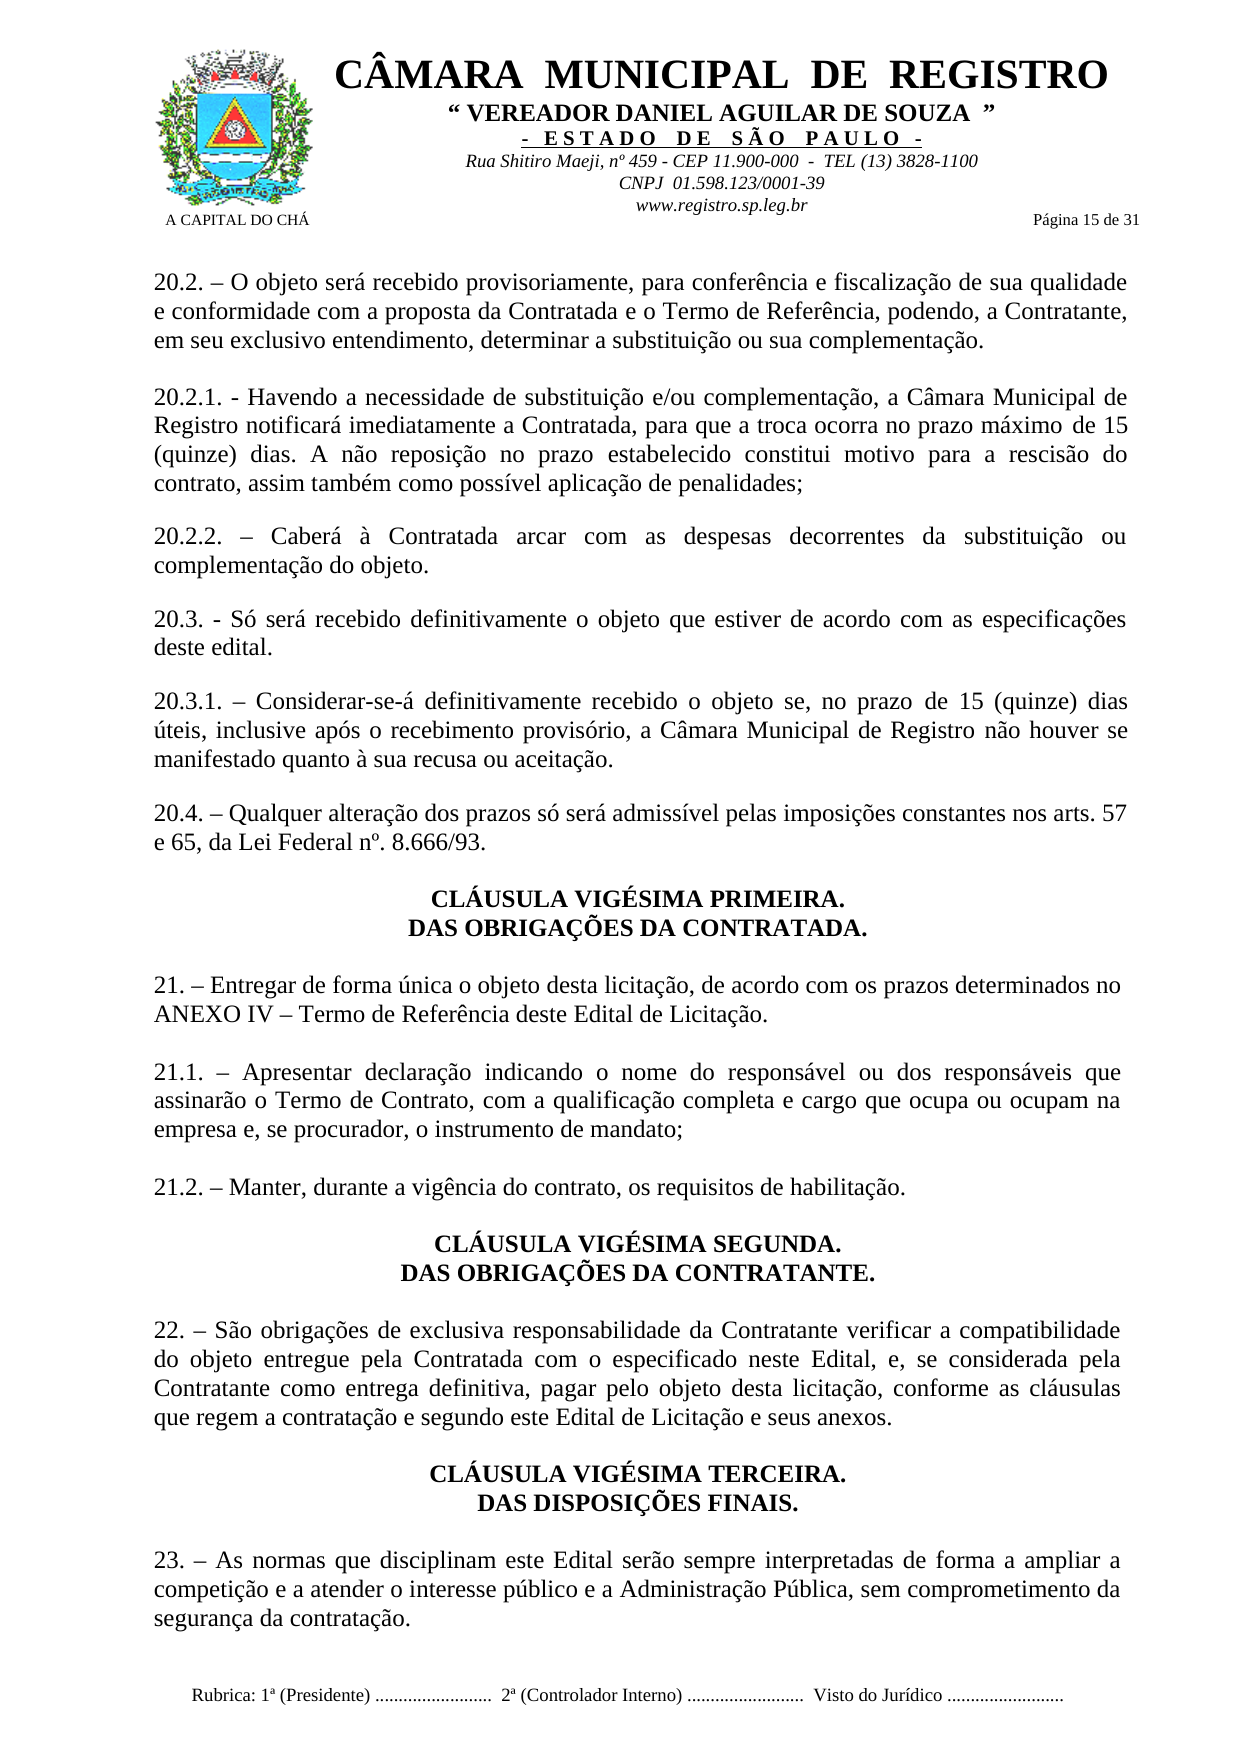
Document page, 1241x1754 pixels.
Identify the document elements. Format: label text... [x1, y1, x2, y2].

subtitle CLÁUSULA VIGÉSIMA SEGUNDA. [153, 1229, 1122, 1258]
text 21.2. – Manter, durante a vigência do contrato, os requisitos de habilitação. [153, 1172, 1122, 1200]
list 20.2.1. - Havendo a necessidade de substituição e/ou complementação, a Câmara Municipal de Registro notificará imediatamente a Contratada, para que a troca ocorra no prazo máximo de 15 (quinze) dias. A não reposição no prazo estabelecido constitui motivo para a rescisão do contrato, assim também como possível aplicação de penalidades; [153, 382, 1128, 497]
text CLÁUSULA VIGÉSIMA TERCEIRA. [153, 1459, 1122, 1488]
list 20.2.2. – Caberá à Contratada arcar com as despesas decorrentes da substituição ou complementação do objeto. [153, 521, 1128, 578]
text DAS OBRIGAÇÕES DA CONTRATADA. [153, 913, 1122, 942]
text 20.4. – Qualquer alteração dos prazos só será admissível pelas imposições constantes nos arts. 57 e 65, da Lei Federal nº. 8.666/93. [153, 798, 1128, 855]
list 20.3. - Só será recebido definitivamente o objeto que estiver de acordo com as especificações deste edital. [153, 604, 1128, 661]
text DAS OBRIGAÇÕES DA CONTRATANTE. [153, 1258, 1122, 1287]
text 23. – As normas que disciplinam este Edital serão sempre interpretadas de forma a ampliar a competição e a atender o interesse público e a Administração Pública, sem comprometimento da segurança da contratação. [153, 1545, 1122, 1632]
list 20.3.1. – Considerar-se-á definitivamente recebido o objeto se, no prazo de 15 (quinze) dias úteis, inclusive após o recebimento provisório, a Câmara Municipal de Registro não houver se manifestado quanto à sua recusa ou aceitação. [153, 686, 1128, 773]
text 21. – Entregar de forma única o objeto desta licitação, de acordo com os prazos determinados no ANEXO IV – Termo de Referência deste Edital de Licitação. [153, 970, 1122, 1028]
text 21.1. – Apresentar declaração indicando o nome do responsável ou dos responsáveis que assinarão o Termo de Contrato, com a qualificação completa e cargo que ocupa ou ocupam na empresa e, se procurador, o instrumento de mandato; [153, 1057, 1122, 1143]
list 20.2. – O objeto será recebido provisoriamente, para conferência e fiscalização de sua qualidade e conformidade com a proposta da Contratada e o Termo de Referência, podendo, a Contratante, em seu exclusivo entendimento, determinar a substituição ou sua complementação. [153, 267, 1128, 354]
text 22. – São obrigações de exclusiva responsabilidade da Contratante verificar a compatibilidade do objeto entregue pela Contratada com o especificado neste Edital, e, se considerada pela Contratante como entrega definitiva, pagar pelo objeto desta licitação, conforme as cláusulas que regem a contratação e segundo este Edital de Licitação e seus anexos. [153, 1315, 1122, 1430]
subtitle DAS DISPOSIÇÕES FINAIS. [153, 1488, 1122, 1517]
subtitle CLÁUSULA VIGÉSIMA PRIMEIRA. [153, 884, 1122, 913]
